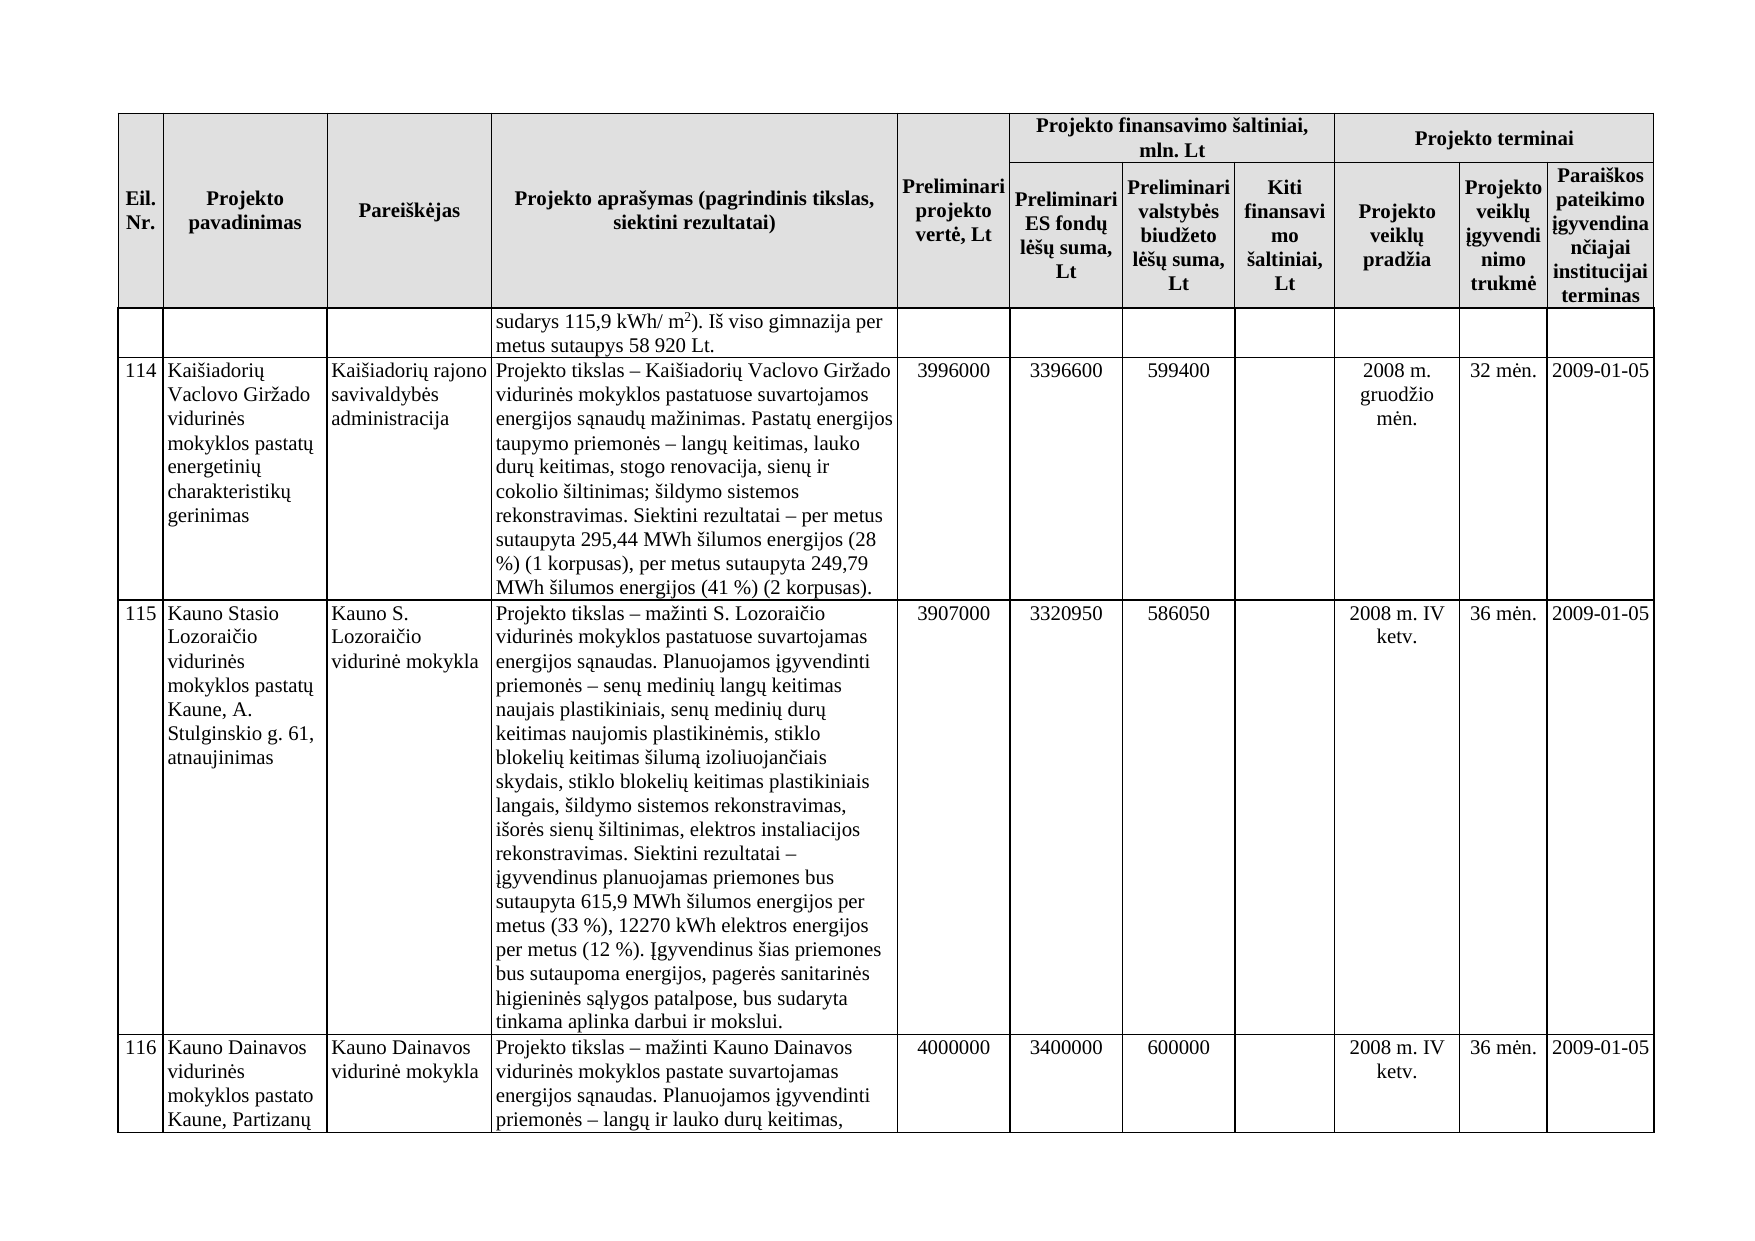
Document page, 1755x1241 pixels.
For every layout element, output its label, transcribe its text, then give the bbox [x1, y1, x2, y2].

table_cell 3320950 [1011, 601, 1122, 1033]
table_cell 3907000 [898, 601, 1009, 1033]
table_cell 2009-01-05 [1548, 358, 1653, 599]
table_cell Projekto tikslas – mažinti Kauno Dainavos vidurinės mokyklos pastate suvartojamas energijos sąnaudas. Planuojamos įgyvendinti priemonės – langų ir lauko durų keitimas, [492, 1035, 897, 1131]
table_cell 599400 [1123, 358, 1234, 599]
table_cell 3996000 [898, 358, 1009, 599]
table_cell [1548, 309, 1653, 357]
table_cell Kauno S. Lozoraičio vidurinė mokykla [328, 601, 491, 1033]
table_cell [898, 309, 1009, 357]
table_cell Projekto tikslas – Kaišiadorių Vaclovo Giržado vidurinės mokyklos pastatuose suvartojamos energijos sąnaudų mažinimas. Pastatų energijos taupymo priemonės – langų keitimas, lauko durų keitimas, stogo renovacija, sienų ir cokolio šiltinimas; šildymo sistemos rekonstravimas. Siektini rezultatai – per metus sutaupyta 295,44 MWh šilumos energijos (28 %) (1 korpusas), per metus sutaupyta 249,79 MWh šilumos energijos (41 %) (2 korpusas). [492, 358, 897, 599]
table_cell 32 mėn. [1460, 358, 1546, 599]
table_cell 36 mėn. [1460, 1035, 1546, 1131]
table_cell 36 mėn. [1460, 601, 1546, 1033]
table_cell Projekto veiklų pradžia [1335, 163, 1459, 307]
table_cell [1460, 309, 1546, 357]
table_header Projekto finansavimo šaltiniai, mln. Lt [1010, 114, 1334, 162]
table_cell 114 [119, 358, 162, 599]
table_header Projekto aprašymas (pagrindinis tikslas, siektini rezultatai) [492, 114, 897, 307]
table_cell Kauno Stasio Lozoraičio vidurinės mokyklos pastatų Kaune, A. Stulginskio g. 61, atnaujinimas [164, 601, 326, 1033]
table_cell 600000 [1123, 1035, 1234, 1131]
table_cell Kiti finansavimo šaltiniai, Lt [1235, 163, 1334, 307]
table_cell [1123, 309, 1234, 357]
table_cell 4000000 [898, 1035, 1009, 1131]
table_cell [1236, 601, 1334, 1033]
table_cell 115 [119, 601, 162, 1033]
table_cell Kaišiadorių Vaclovo Giržado vidurinės mokyklos pastatų energetinių charakteristikų gerinimas [164, 358, 326, 599]
table_cell [1335, 309, 1459, 357]
table_header Projekto terminai [1335, 114, 1653, 162]
table_cell Paraiškos pateikimo įgyvendinančiajai institucijai terminas [1548, 163, 1653, 307]
table_cell 116 [119, 1035, 162, 1131]
table_cell 3396600 [1011, 358, 1122, 599]
table_cell Preliminari ES fondų lėšų suma, Lt [1010, 163, 1122, 307]
table_cell 3400000 [1011, 1035, 1122, 1131]
table_cell [164, 309, 326, 357]
table_cell 2009-01-05 [1548, 1035, 1653, 1131]
table_cell [328, 309, 491, 357]
table_cell Kaišiadorių rajono savivaldybės administracija [328, 358, 491, 599]
table_cell Kauno Dainavos vidurinė mokykla [328, 1035, 491, 1131]
table_cell [1236, 309, 1334, 357]
table_cell sudarys 115,9 kWh/ m2). Iš viso gimnazija per metus sutaupys 58 920 Lt. [492, 309, 897, 357]
table_header Pareiškėjas [328, 114, 491, 307]
table_cell 2008 m. IV ketv. [1335, 601, 1459, 1033]
table_cell Kauno Dainavos vidurinės mokyklos pastato Kaune, Partizanų [164, 1035, 326, 1131]
table_cell [1011, 309, 1122, 357]
table_cell [1236, 1035, 1334, 1131]
table_cell 586050 [1123, 601, 1234, 1033]
table_header Eil. Nr. [119, 114, 163, 307]
table_cell Preliminari valstybės biudžeto lėšų suma, Lt [1123, 163, 1234, 307]
table_cell Projekto veiklų įgyvendinimo trukmė [1460, 163, 1547, 307]
table_header Projekto pavadinimas [164, 114, 327, 307]
table_cell 2009-01-05 [1548, 601, 1653, 1033]
table_cell Projekto tikslas – mažinti S. Lozoraičio vidurinės mokyklos pastatuose suvartojamas energijos sąnaudas. Planuojamos įgyvendinti priemonės – senų medinių langų keitimas naujais plastikiniais, senų medinių durų keitimas naujomis plastikinėmis, stiklo blokelių keitimas šilumą izoliuojančiais skydais, stiklo blokelių keitimas plastikiniais langais, šildymo sistemos rekonstravimas, išorės sienų šiltinimas, elektros instaliacijos rekonstravimas. Siektini rezultatai – įgyvendinus planuojamas priemones bus sutaupyta 615,9 MWh šilumos energijos per metus (33 %), 12270 kWh elektros energijos per metus (12 %). Įgyvendinus šias priemones bus sutaupoma energijos, pagerės sanitarinės higieninės sąlygos patalpose, bus sudaryta tinkama aplinka darbui ir mokslui. [492, 601, 897, 1033]
table_cell 2008 m. IV ketv. [1335, 1035, 1459, 1131]
table_header Preliminari projekto vertė, Lt [898, 114, 1009, 307]
table_cell [119, 309, 162, 357]
table_cell [1236, 358, 1334, 599]
table_cell 2008 m. gruodžio mėn. [1335, 358, 1459, 599]
